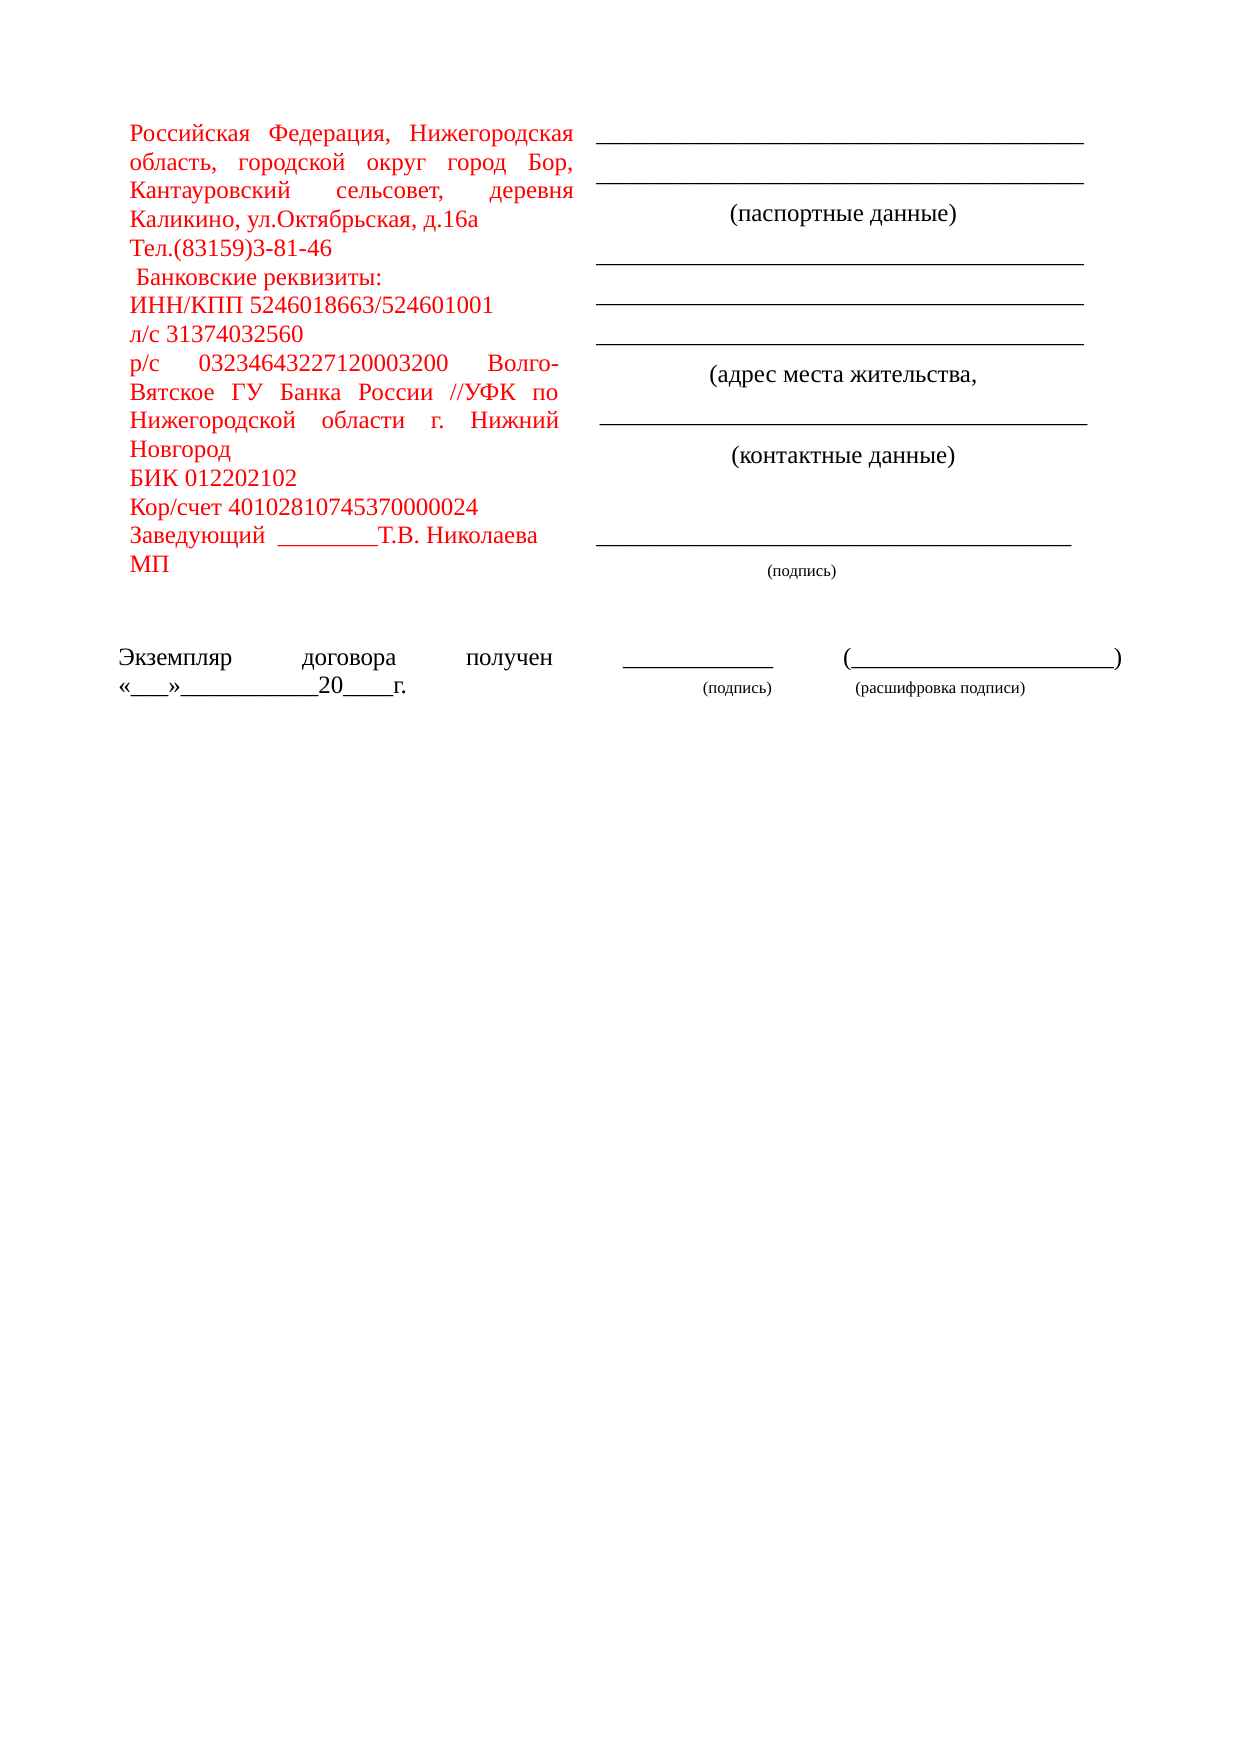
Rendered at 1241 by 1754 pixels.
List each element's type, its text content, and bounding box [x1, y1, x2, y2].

table_header Российская Федерация, Нижегородская область, городской округ город Бор, Кантауровский сельсовет, деревня Каликино, ул.Октябрьская, д.16а Тел.(83159)3-81-46 Банковские реквизиты: ИНН/КПП 5246018663/524601001 л/с 31374032560 р/с 03234643227120003200 Волго-Вятское ГУ Банка России //УФК по Нижегородской области г. Нижний Новгород БИК 012202102 Кор/счет 40102810745370000024 Заведующий ________Т.В. Николаева МП [118, 118, 585, 579]
table_cell [107, 118, 118, 579]
text Экземпляр договора получен ____________ (_____________________) «___»___________20____г. (подпись) (расшифровка подписи) [118, 642, 1122, 699]
table_header _______________________________________ _______________________________________ (паспортные данные) _______________________________________ _______________________________________ _______________________________________ (адрес места жительства, _______________________________________ (контактные данные) ______________________________________ (подпись) [585, 118, 1093, 579]
